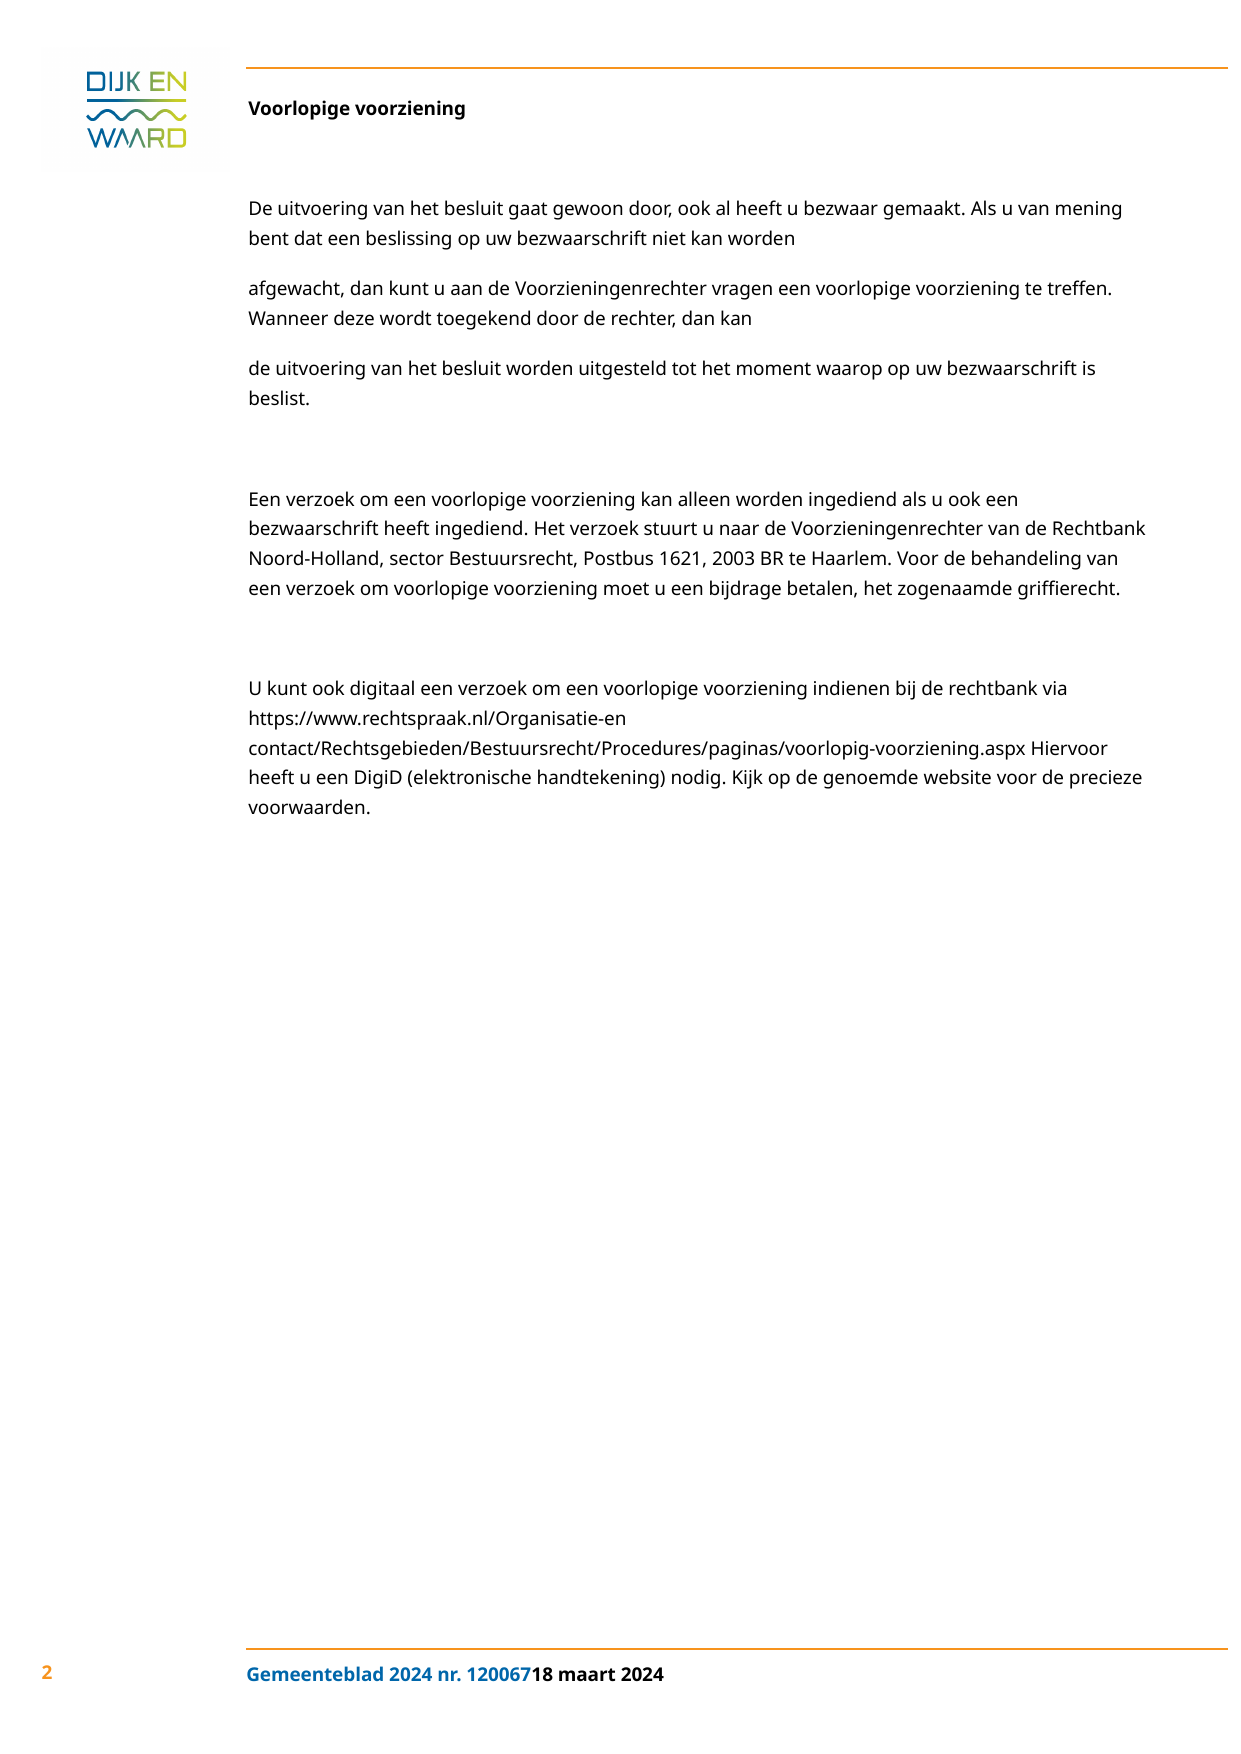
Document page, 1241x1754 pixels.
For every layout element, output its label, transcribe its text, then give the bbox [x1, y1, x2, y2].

text De uitvoering van het besluit gaat gewoon door, ook al heeft u bezwaar gemaakt. Als u van mening bent dat een beslissing op uw bezwaarschrift niet kan worden [248, 196, 1152, 251]
picture [41, 47, 231, 172]
text afgewacht, dan kunt u aan de Voorzieningenrechter vragen een voorlopige voorziening te treffen. Wanneer deze wordt toegekend door de rechter, dan kan [248, 276, 1152, 331]
text U kunt ook digitaal een verzoek om een voorlopige voorziening indienen bij de rechtbank via https://www.rechtspraak.nl/Organisatie-en contact/Rechtsgebieden/Bestuursrecht/Procedures/paginas/voorlopig-voorziening.aspx Hiervoor heeft u een DigiD (elektronische handtekening) nodig. Kijk op de genoemde website voor de precieze voorwaarden. [248, 676, 1152, 820]
text Voorlopige voorziening [248, 95, 1152, 121]
text Een verzoek om een voorlopige voorziening kan alleen worden ingediend als u ook een bezwaarschrift heeft ingediend. Het verzoek stuurt u naar de Voorzieningenrechter van de Rechtbank Noord-Holland, sector Bestuursrecht, Postbus 1621, 2003 BR te Haarlem. Voor de behandeling van een verzoek om voorlopige voorziening moet u een bijdrage betalen, het zogenaamde griffierecht. [248, 486, 1152, 601]
text de uitvoering van het besluit worden uitgesteld tot het moment waarop op uw bezwaarschrift is beslist. [248, 356, 1152, 411]
